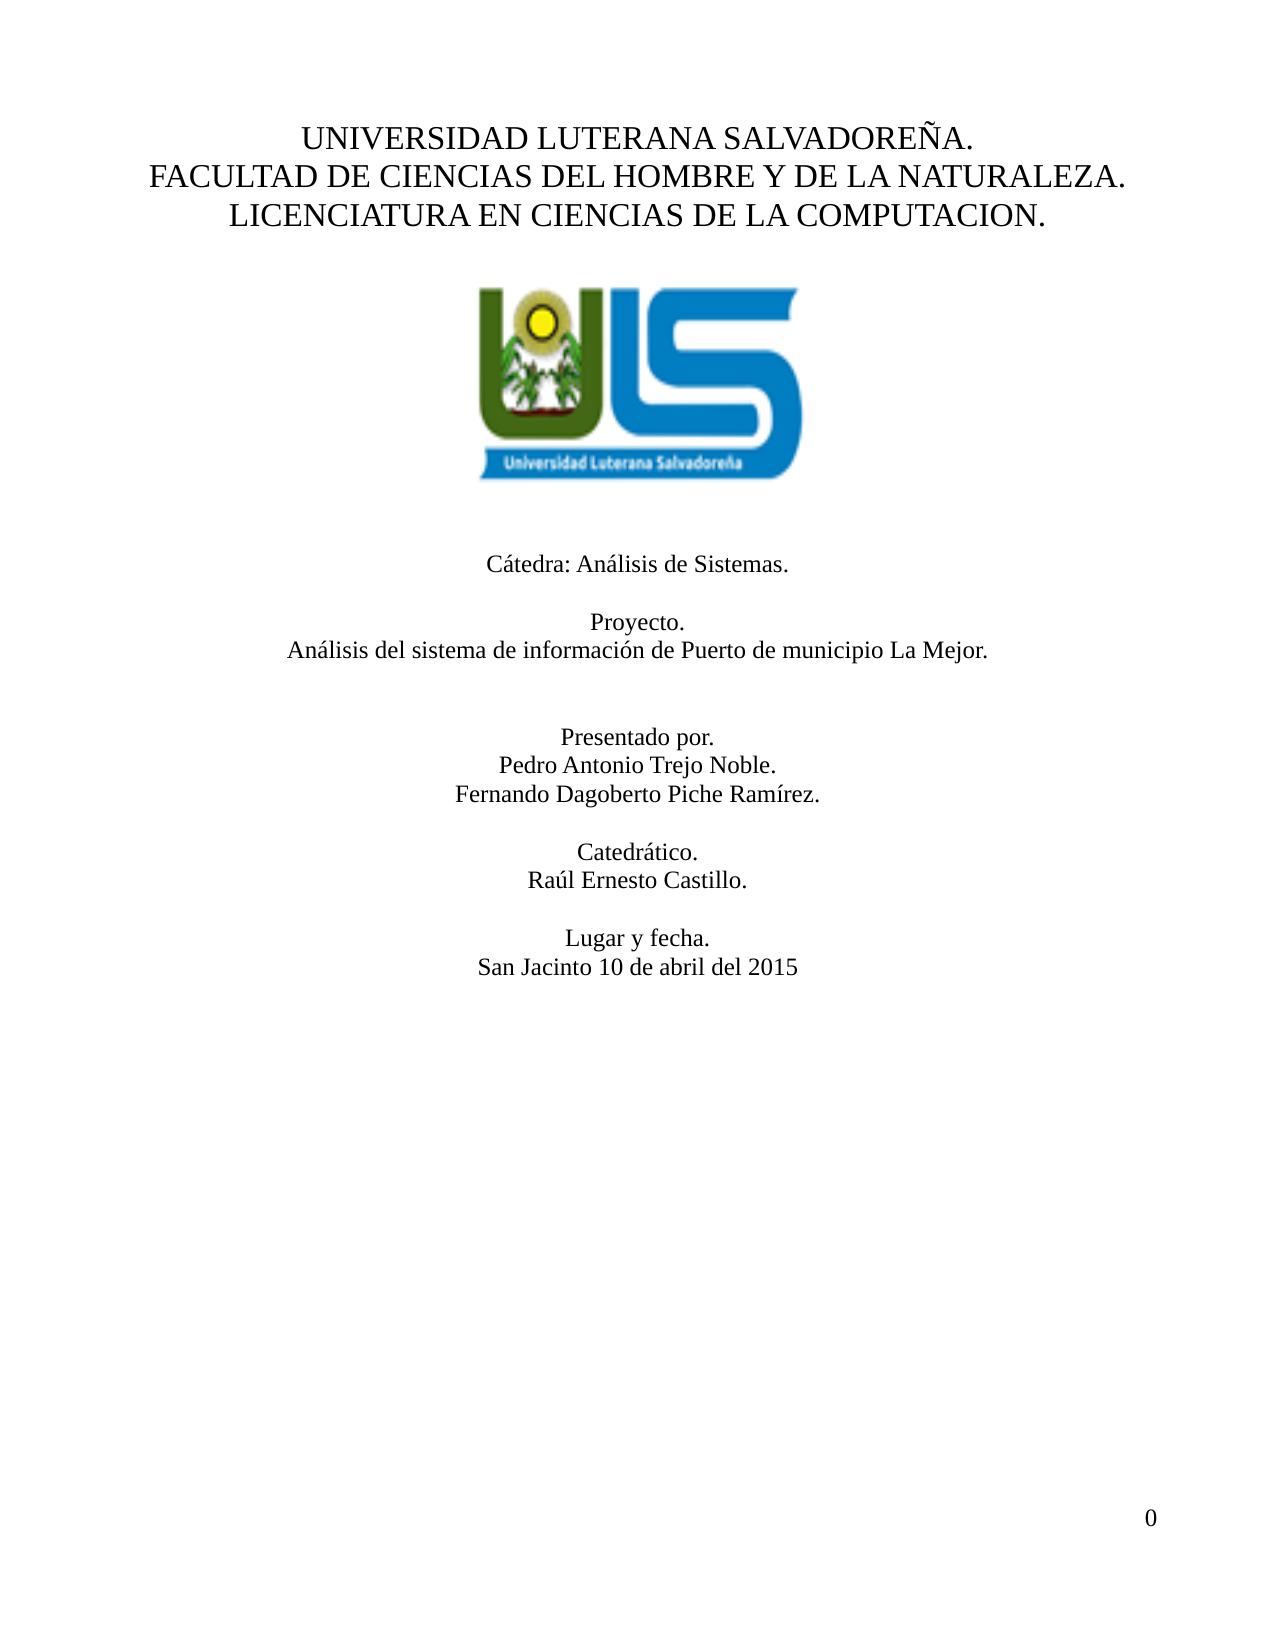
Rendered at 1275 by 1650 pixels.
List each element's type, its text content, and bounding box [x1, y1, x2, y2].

text Proyecto. [118, 607, 1157, 636]
text Fernando Dagoberto Piche Ramírez. [118, 779, 1157, 808]
text FACULTAD DE CIENCIAS DEL HOMBRE Y DE LA NATURALEZA. [118, 156, 1157, 195]
text Presentado por. [118, 722, 1157, 751]
text UNIVERSIDAD LUTERANA SALVADOREÑA. [118, 118, 1157, 156]
text Raúl Ernesto Castillo. [118, 866, 1157, 894]
text San Jacinto 10 de abril del 2015 [118, 952, 1157, 981]
text Lugar y fecha. [118, 923, 1157, 952]
picture [428, 273, 847, 499]
text Análisis del sistema de información de Puerto de municipio La Mejor. [118, 636, 1157, 664]
text Catedrático. [118, 837, 1157, 866]
text LICENCIATURA EN CIENCIAS DE LA COMPUTACION. [118, 195, 1157, 233]
text Pedro Antonio Trejo Noble. [118, 751, 1157, 779]
text Cátedra: Análisis de Sistemas. [118, 549, 1157, 578]
